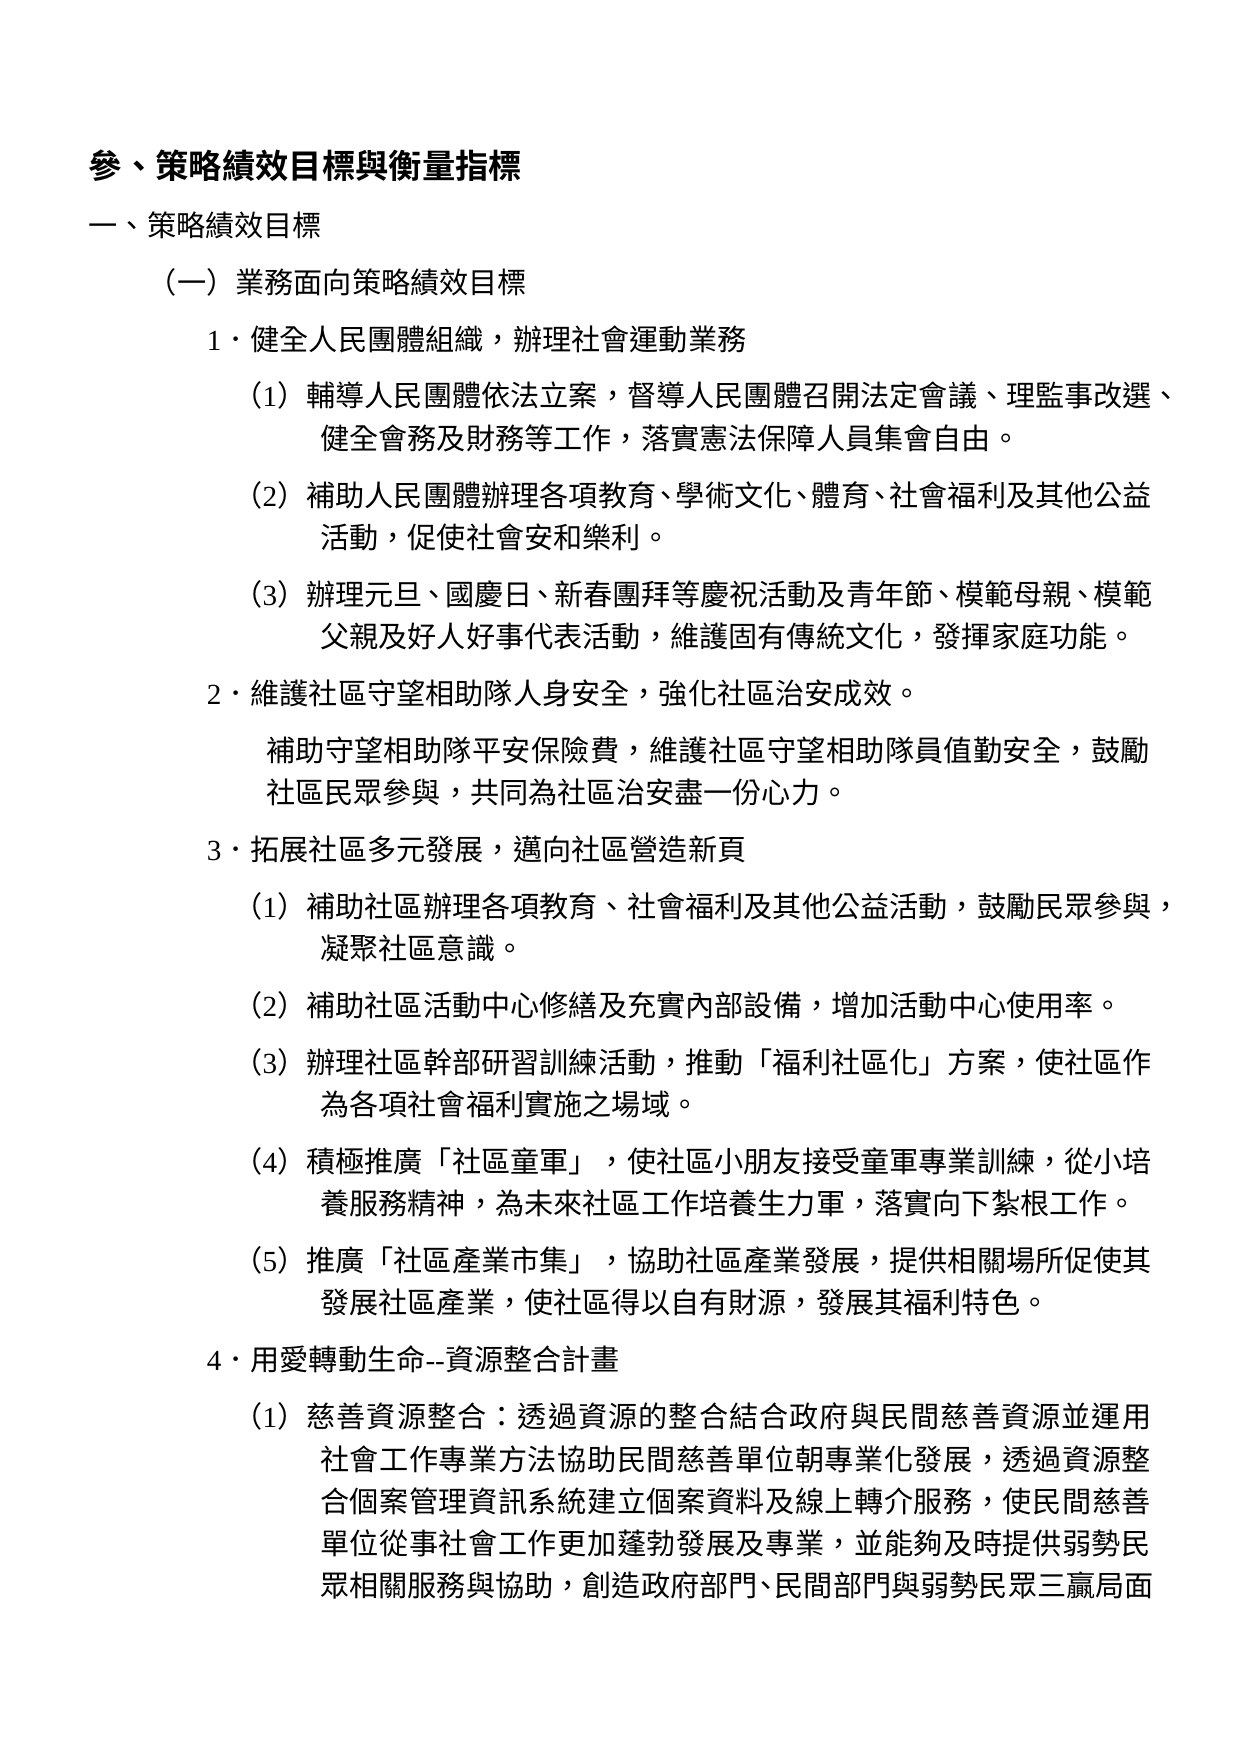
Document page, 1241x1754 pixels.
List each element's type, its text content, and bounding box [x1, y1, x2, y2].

list 維護社區守望相助隊人身安全，強化社區治安成效。 [207, 670, 1152, 713]
list 健全人民團體組織，辦理社會運動業務 [207, 316, 1152, 358]
text 一、策略績效目標 [88, 202, 1152, 244]
list 辦理社區幹部研習訓練活動，推動「福利社區化」方案，使社區作為各項社會福利實施之場域。 [233, 1039, 1152, 1124]
list 推廣「社區產業市集」，協助社區產業發展，提供相關場所促使其發展社區產業，使社區得以自有財源，發展其福利特色。 [233, 1238, 1152, 1322]
text 參、策略績效目標與衡量指標 [88, 139, 1152, 188]
text 補助守望相助隊平安保險費，維護社區守望相助隊員值勤安全，鼓勵社區民眾參與，共同為社區治安盡一份心力。 [266, 727, 1152, 812]
list 用愛轉動生命--資源整合計畫 [207, 1337, 1152, 1379]
list 辦理元旦、國慶日、新春團拜等慶祝活動及青年節、模範母親、模範父親及好人好事代表活動，維護固有傳統文化，發揮家庭功能。 [233, 571, 1152, 656]
text （一）業務面向策略績效目標 [148, 259, 1152, 301]
list 輔導人民團體依法立案，督導人民團體召開法定會議、理監事改選、健全會務及財務等工作，落實憲法保障人員集會自由。 [233, 373, 1152, 457]
list 拓展社區多元發展，邁向社區營造新頁 [207, 826, 1152, 869]
list 補助社區辦理各項教育、社會福利及其他公益活動，鼓勵民眾參與，凝聚社區意識。 [233, 883, 1152, 968]
list 積極推廣「社區童軍」，使社區小朋友接受童軍專業訓練，從小培養服務精神，為未來社區工作培養生力軍，落實向下紮根工作。 [233, 1138, 1152, 1223]
list 補助人民團體辦理各項教育、學術文化、體育、社會福利及其他公益活動，促使社會安和樂利。 [233, 472, 1152, 557]
list 補助社區活動中心修繕及充實內部設備，增加活動中心使用率。 [233, 982, 1152, 1025]
list 慈善資源整合：透過資源的整合結合政府與民間慈善資源並運用社會工作專業方法協助民間慈善單位朝專業化發展，透過資源整合個案管理資訊系統建立個案資料及線上轉介服務，使民間慈善單位從事社會工作更加蓬勃發展及專業，並能夠及時提供弱勢民眾相關服務與協助，創造政府部門、民間部門與弱勢民眾三贏局面。 [233, 1394, 1152, 1605]
